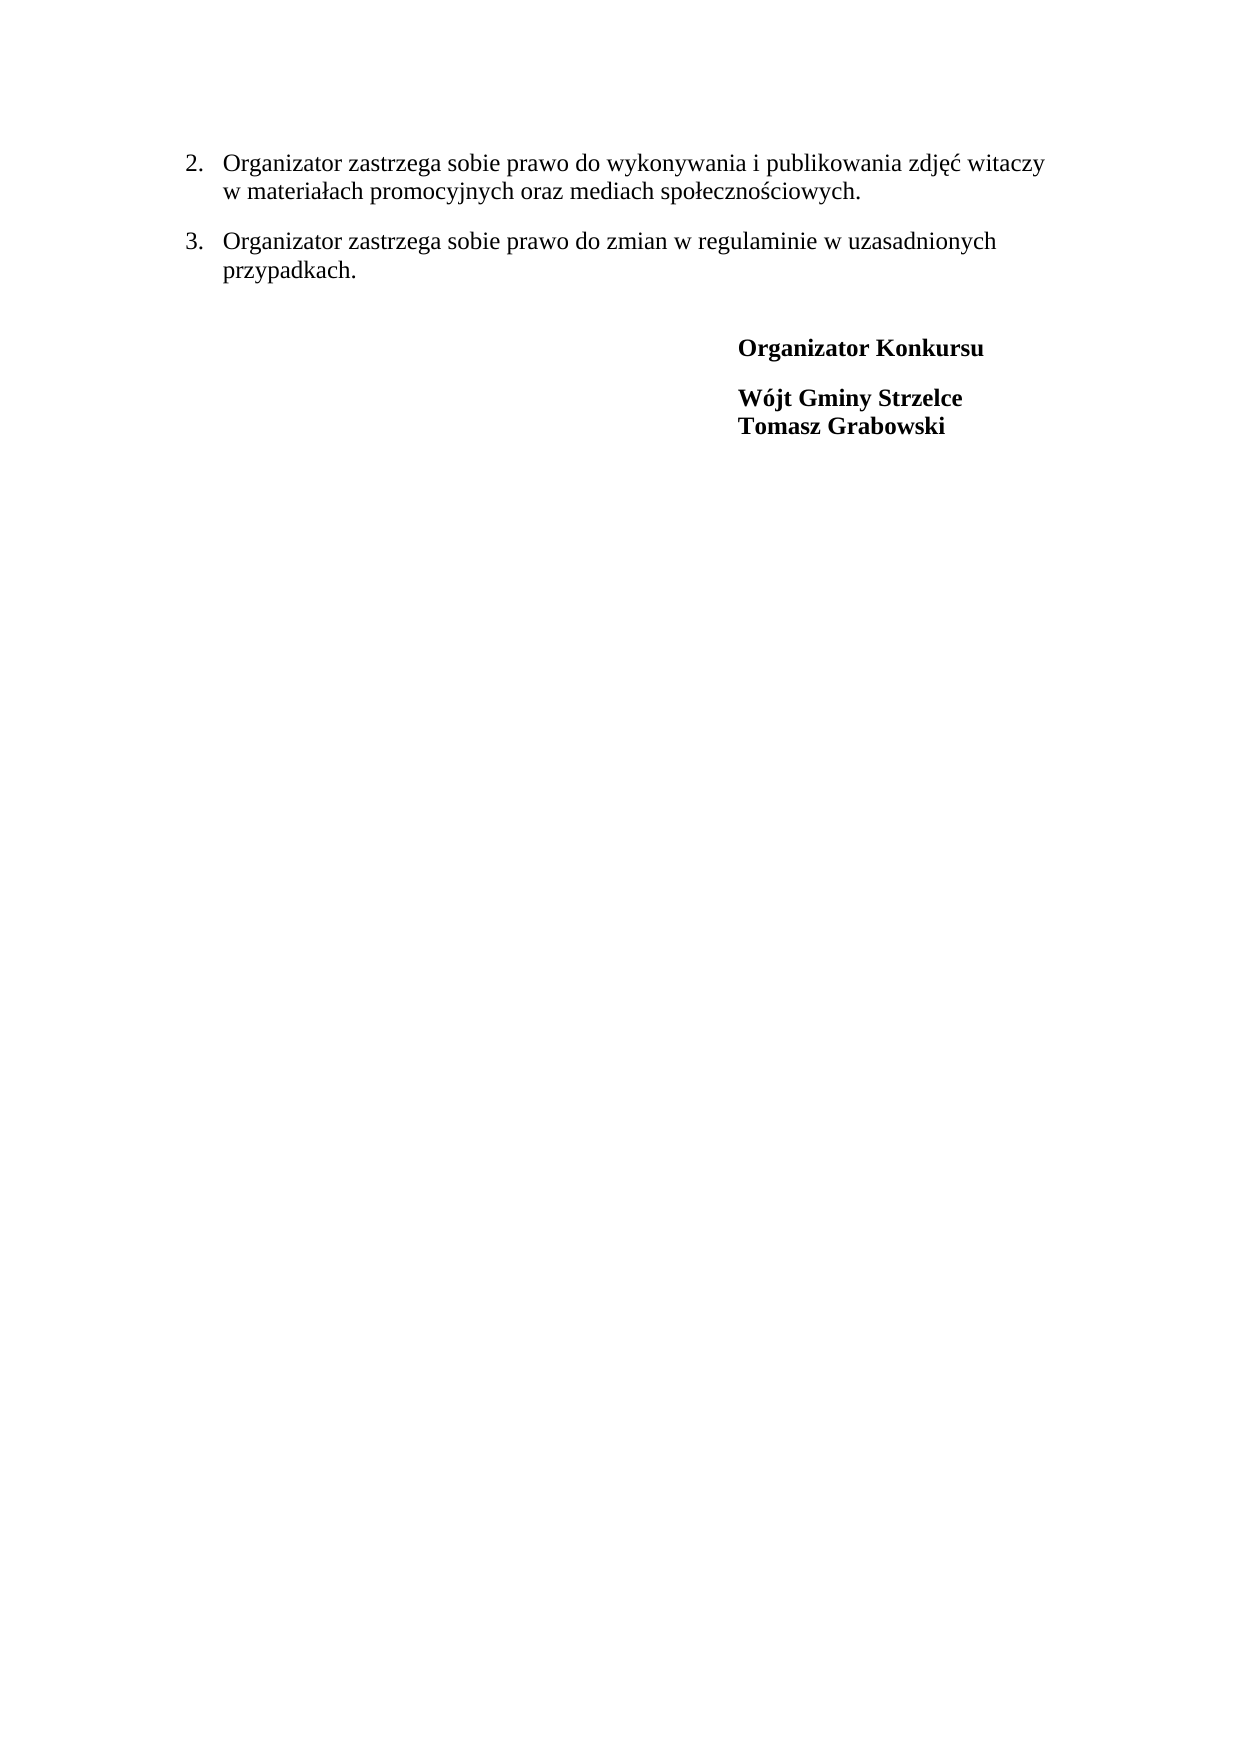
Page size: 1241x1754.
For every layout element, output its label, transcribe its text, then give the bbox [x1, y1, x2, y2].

list Organizator zastrzega sobie prawo do wykonywania i publikowania zdjęć witaczy w materiałach promocyjnych oraz mediach społecznościowych. [185, 148, 1093, 205]
text Organizator Konkursu [664, 333, 1093, 362]
text Wójt Gminy Strzelce Tomasz Grabowski [738, 383, 1093, 440]
list Organizator zastrzega sobie prawo do zmian w regulaminie w uzasadnionych przypadkach. [185, 226, 1093, 283]
